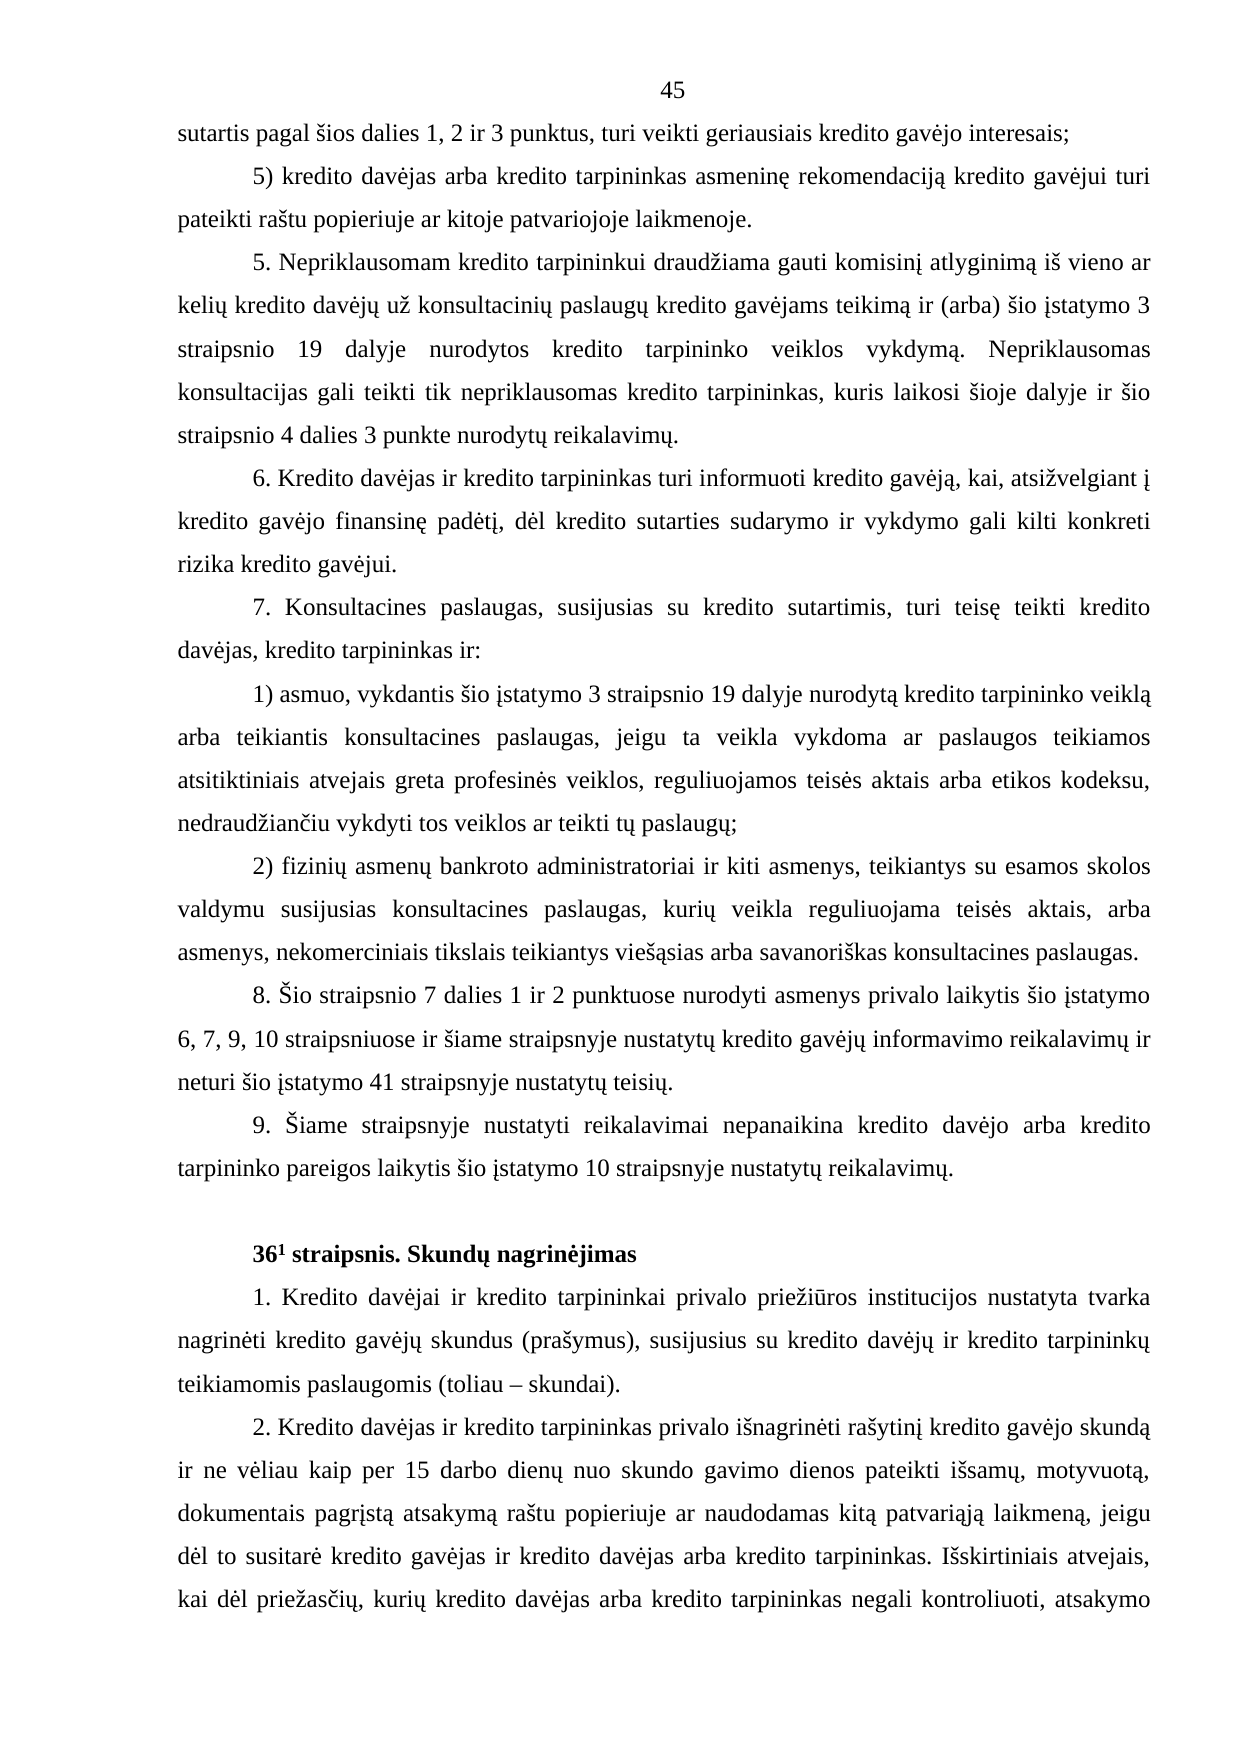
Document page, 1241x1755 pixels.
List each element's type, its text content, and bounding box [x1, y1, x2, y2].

text 5. Nepriklausomam kredito tarpininkui draudžiama gauti komisinį atlyginimą iš vieno ar kelių kredito davėjų už konsultacinių paslaugų kredito gavėjams teikimą ir (arba) šio įstatymo 3 straipsnio 19 dalyje nurodytos kredito tarpininko veiklos vykdymą. Nepriklausomas konsultacijas gali teikti tik nepriklausomas kredito tarpininkas, kuris laikosi šioje dalyje ir šio straipsnio 4 dalies 3 punkte nurodytų reikalavimų. [177, 247, 1152, 449]
text sutartis pagal šios dalies 1, 2 ir 3 punktus, turi veikti geriausiais kredito gavėjo interesais; [177, 118, 1152, 147]
text 6. Kredito davėjas ir kredito tarpininkas turi informuoti kredito gavėją, kai, atsižvelgiant į kredito gavėjo finansinę padėtį, dėl kredito sutarties sudarymo ir vykdymo gali kilti konkreti rizika kredito gavėjui. [177, 463, 1152, 578]
text 5) kredito davėjas arba kredito tarpininkas asmeninę rekomendaciją kredito gavėjui turi pateikti raštu popieriuje ar kitoje patvariojoje laikmenoje. [177, 161, 1152, 233]
text 8. Šio straipsnio 7 dalies 1 ir 2 punktuose nurodyti asmenys privalo laikytis šio įstatymo 6, 7, 9, 10 straipsniuose ir šiame straipsnyje nustatytų kredito gavėjų informavimo reikalavimų ir neturi šio įstatymo 41 straipsnyje nustatytų teisių. [177, 981, 1152, 1096]
text 2. Kredito davėjas ir kredito tarpininkas privalo išnagrinėti rašytinį kredito gavėjo skundą ir ne vėliau kaip per 15 darbo dienų nuo skundo gavimo dienos pateikti išsamų, motyvuotą, dokumentais pagrįstą atsakymą raštu popieriuje ar naudodamas kitą patvariąją laikmeną, jeigu dėl to susitarė kredito gavėjas ir kredito davėjas arba kredito tarpininkas. Išskirtiniais atvejais, kai dėl priežasčių, kurių kredito davėjas arba kredito tarpininkas negali kontroliuoti, atsakymo [177, 1412, 1152, 1613]
text 1) asmuo, vykdantis šio įstatymo 3 straipsnio 19 dalyje nurodytą kredito tarpininko veiklą arba teikiantis konsultacines paslaugas, jeigu ta veikla vykdoma ar paslaugos teikiamos atsitiktiniais atvejais greta profesinės veiklos, reguliuojamos teisės aktais arba etikos kodeksu, nedraudžiančiu vykdyti tos veiklos ar teikti tų paslaugų; [177, 679, 1152, 837]
text 361 straipsnis. Skundų nagrinėjimas [177, 1239, 1152, 1268]
text 2) fizinių asmenų bankroto administratoriai ir kiti asmenys, teikiantys su esamos skolos valdymu susijusias konsultacines paslaugas, kurių veikla reguliuojama teisės aktais, arba asmenys, nekomerciniais tikslais teikiantys viešąsias arba savanoriškas konsultacines paslaugas. [177, 851, 1152, 966]
text 9. Šiame straipsnyje nustatyti reikalavimai nepanaikina kredito davėjo arba kredito tarpininko pareigos laikytis šio įstatymo 10 straipsnyje nustatytų reikalavimų. [177, 1110, 1152, 1182]
text 7. Konsultacines paslaugas, susijusias su kredito sutartimis, turi teisę teikti kredito davėjas, kredito tarpininkas ir: [177, 592, 1152, 664]
text 1. Kredito davėjai ir kredito tarpininkai privalo priežiūros institucijos nustatyta tvarka nagrinėti kredito gavėjų skundus (prašymus), susijusius su kredito davėjų ir kredito tarpininkų teikiamomis paslaugomis (toliau – skundai). [177, 1282, 1152, 1397]
